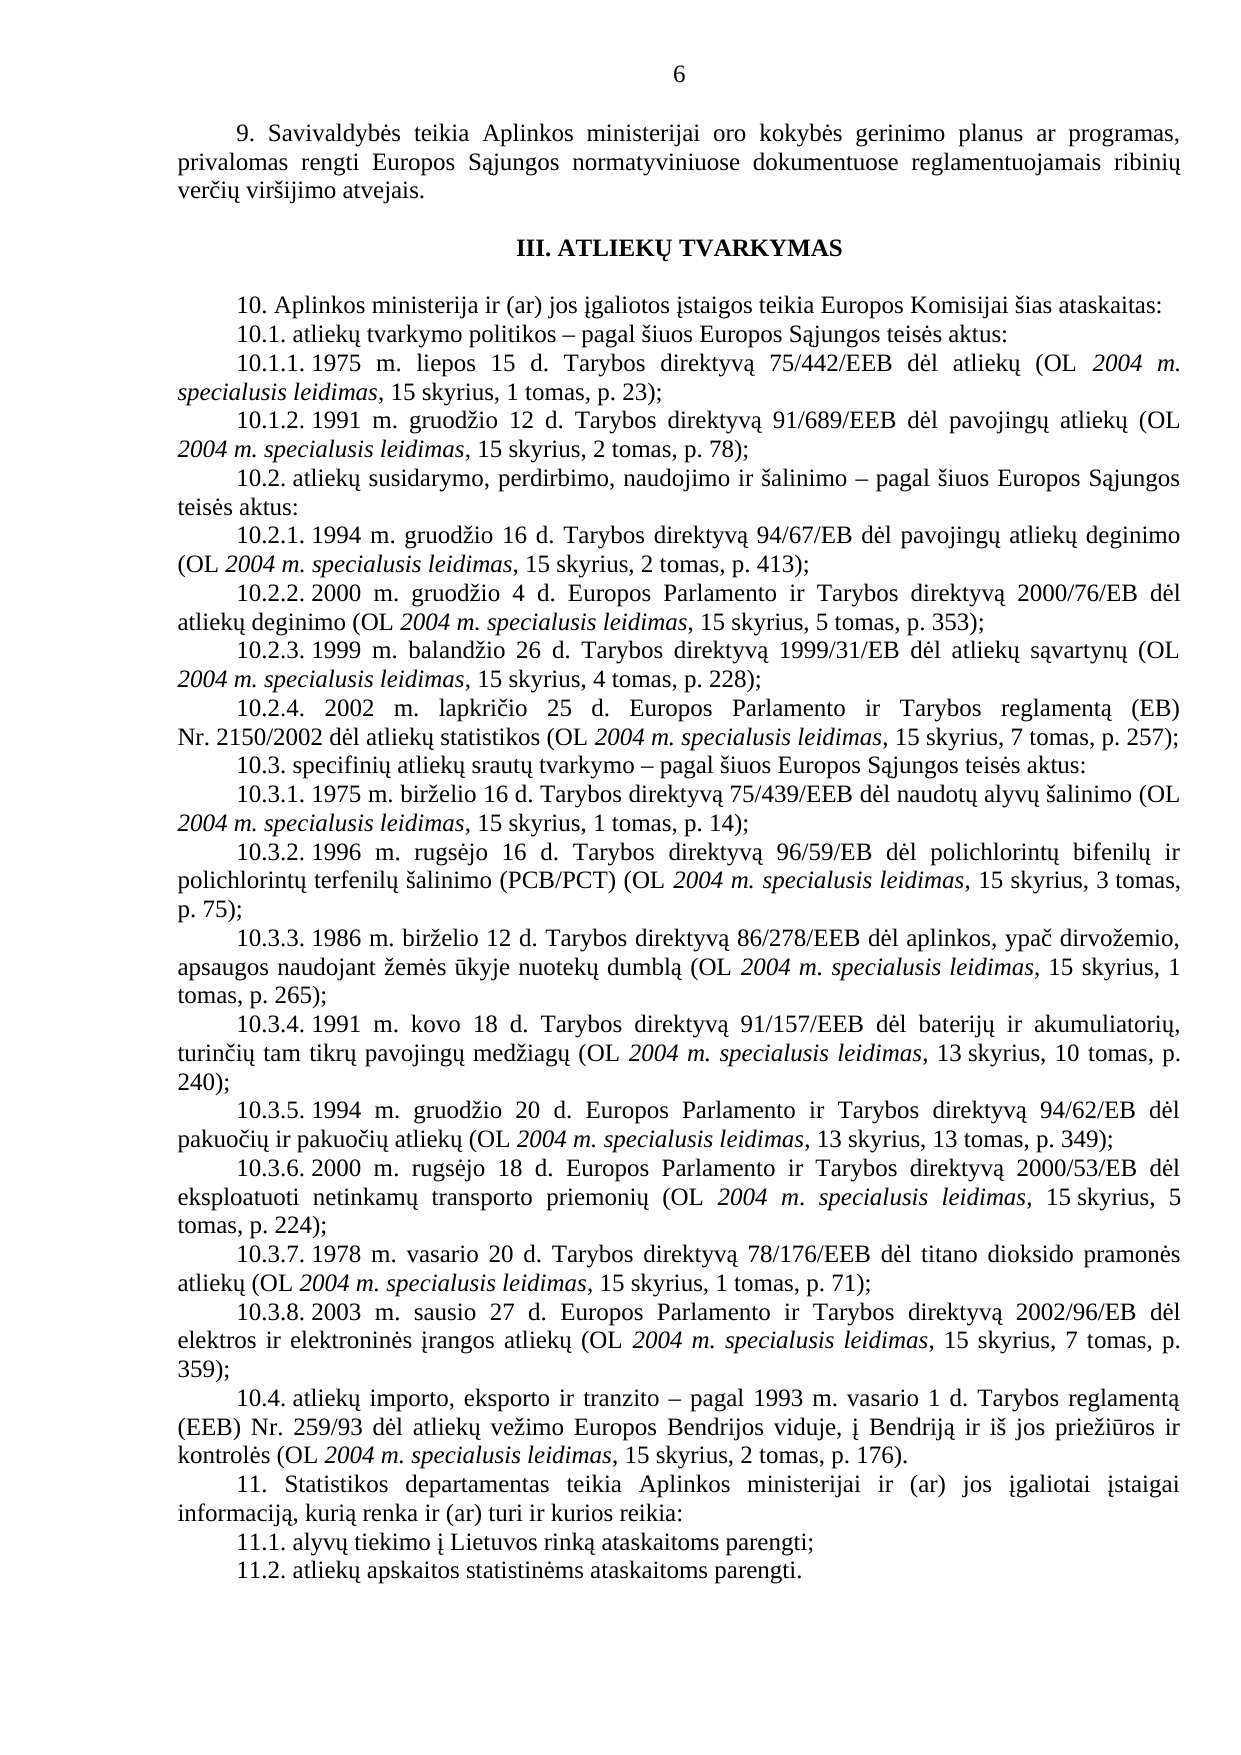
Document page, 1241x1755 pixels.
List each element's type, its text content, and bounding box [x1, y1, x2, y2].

text 10.3.8. 2003 m. sausio 27 d. Europos Parlamento ir Tarybos direktyvą 2002/96/EB dėl elektros ir elektroninės įrangos atliekų (OL 2004 m. specialusis leidimas, 15 skyrius, 7 tomas, p. 359); [177, 1297, 1181, 1383]
text 10.3. specifinių atliekų srautų tvarkymo – pagal šiuos Europos Sąjungos teisės aktus: [177, 751, 1181, 779]
text III. Atliekų tvarkymas [177, 233, 1181, 262]
text 10.2.1. 1994 m. gruodžio 16 d. Tarybos direktyvą 94/67/EB dėl pavojingų atliekų deginimo (OL 2004 m. specialusis leidimas, 15 skyrius, 2 tomas, p. 413); [177, 521, 1181, 578]
text 9. Savivaldybės teikia Aplinkos ministerijai oro kokybės gerinimo planus ar programas, privalomas rengti Europos Sąjungos normatyviniuose dokumentuose reglamentuojamais ribinių verčių viršijimo atvejais. [177, 118, 1181, 204]
text 10.3.2. 1996 m. rugsėjo 16 d. Tarybos direktyvą 96/59/EB dėl polichlorintų bifenilų ir polichlorintų terfenilų šalinimo (PCB/PCT) (OL 2004 m. specialusis leidimas, 15 skyrius, 3 tomas, p. 75); [177, 837, 1181, 923]
text 10.3.7. 1978 m. vasario 20 d. Tarybos direktyvą 78/176/EEB dėl titano dioksido pramonės atliekų (OL 2004 m. specialusis leidimas, 15 skyrius, 1 tomas, p. 71); [177, 1239, 1181, 1297]
text 10.3.3. 1986 m. birželio 12 d. Tarybos direktyvą 86/278/EEB dėl aplinkos, ypač dirvožemio, apsaugos naudojant žemės ūkyje nuotekų dumblą (OL 2004 m. specialusis leidimas, 15 skyrius, 1 tomas, p. 265); [177, 923, 1181, 1009]
text 10.3.1. 1975 m. birželio 16 d. Tarybos direktyvą 75/439/EEB dėl naudotų alyvų šalinimo (OL 2004 m. specialusis leidimas, 15 skyrius, 1 tomas, p. 14); [177, 779, 1181, 837]
text 10.1.2. 1991 m. gruodžio 12 d. Tarybos direktyvą 91/689/EEB dėl pavojingų atliekų (OL 2004 m. specialusis leidimas, 15 skyrius, 2 tomas, p. 78); [177, 406, 1181, 463]
text 10.2.2. 2000 m. gruodžio 4 d. Europos Parlamento ir Tarybos direktyvą 2000/76/EB dėl atliekų deginimo (OL 2004 m. specialusis leidimas, 15 skyrius, 5 tomas, p. 353); [177, 578, 1181, 636]
text 10.1.1. 1975 m. liepos 15 d. Tarybos direktyvą 75/442/EEB dėl atliekų (OL 2004 m. specialusis leidimas, 15 skyrius, 1 tomas, p. 23); [177, 348, 1181, 406]
text 10.3.5. 1994 m. gruodžio 20 d. Europos Parlamento ir Tarybos direktyvą 94/62/EB dėl pakuočių ir pakuočių atliekų (OL 2004 m. specialusis leidimas, 13 skyrius, 13 tomas, p. 349); [177, 1096, 1181, 1153]
text 10.2.4. 2002 m. lapkričio 25 d. Europos Parlamento ir Tarybos reglamentą (EB) Nr. 2150/2002 dėl atliekų statistikos (OL 2004 m. specialusis leidimas, 15 skyrius, 7 tomas, p. 257); [177, 693, 1181, 751]
text 10.1. atliekų tvarkymo politikos – pagal šiuos Europos Sąjungos teisės aktus: [177, 319, 1181, 348]
text 11. Statistikos departamentas teikia Aplinkos ministerijai ir (ar) jos įgaliotai įstaigai informaciją, kurią renka ir (ar) turi ir kurios reikia: [177, 1469, 1181, 1527]
text 11.2. atliekų apskaitos statistinėms ataskaitoms parengti. [177, 1556, 1181, 1584]
text 10.2. atliekų susidarymo, perdirbimo, naudojimo ir šalinimo – pagal šiuos Europos Sąjungos teisės aktus: [177, 463, 1181, 521]
text 10.4. atliekų importo, eksporto ir tranzito – pagal 1993 m. vasario 1 d. Tarybos reglamentą (EEB) Nr. 259/93 dėl atliekų vežimo Europos Bendrijos viduje, į Bendriją ir iš jos priežiūros ir kontrolės (OL 2004 m. specialusis leidimas, 15 skyrius, 2 tomas, p. 176). [177, 1383, 1181, 1469]
text 10.2.3. 1999 m. balandžio 26 d. Tarybos direktyvą 1999/31/EB dėl atliekų sąvartynų (OL 2004 m. specialusis leidimas, 15 skyrius, 4 tomas, p. 228); [177, 636, 1181, 693]
text 10. Aplinkos ministerija ir (ar) jos įgaliotos įstaigos teikia Europos Komisijai šias ataskaitas: [177, 291, 1181, 319]
text 11.1. alyvų tiekimo į Lietuvos rinką ataskaitoms parengti; [177, 1527, 1181, 1556]
text 10.3.6. 2000 m. rugsėjo 18 d. Europos Parlamento ir Tarybos direktyvą 2000/53/EB dėl eksploatuoti netinkamų transporto priemonių (OL 2004 m. specialusis leidimas, 15 skyrius, 5 tomas, p. 224); [177, 1153, 1181, 1239]
text 10.3.4. 1991 m. kovo 18 d. Tarybos direktyvą 91/157/EEB dėl baterijų ir akumuliatorių, turinčių tam tikrų pavojingų medžiagų (OL 2004 m. specialusis leidimas, 13 skyrius, 10 tomas, p. 240); [177, 1009, 1181, 1096]
